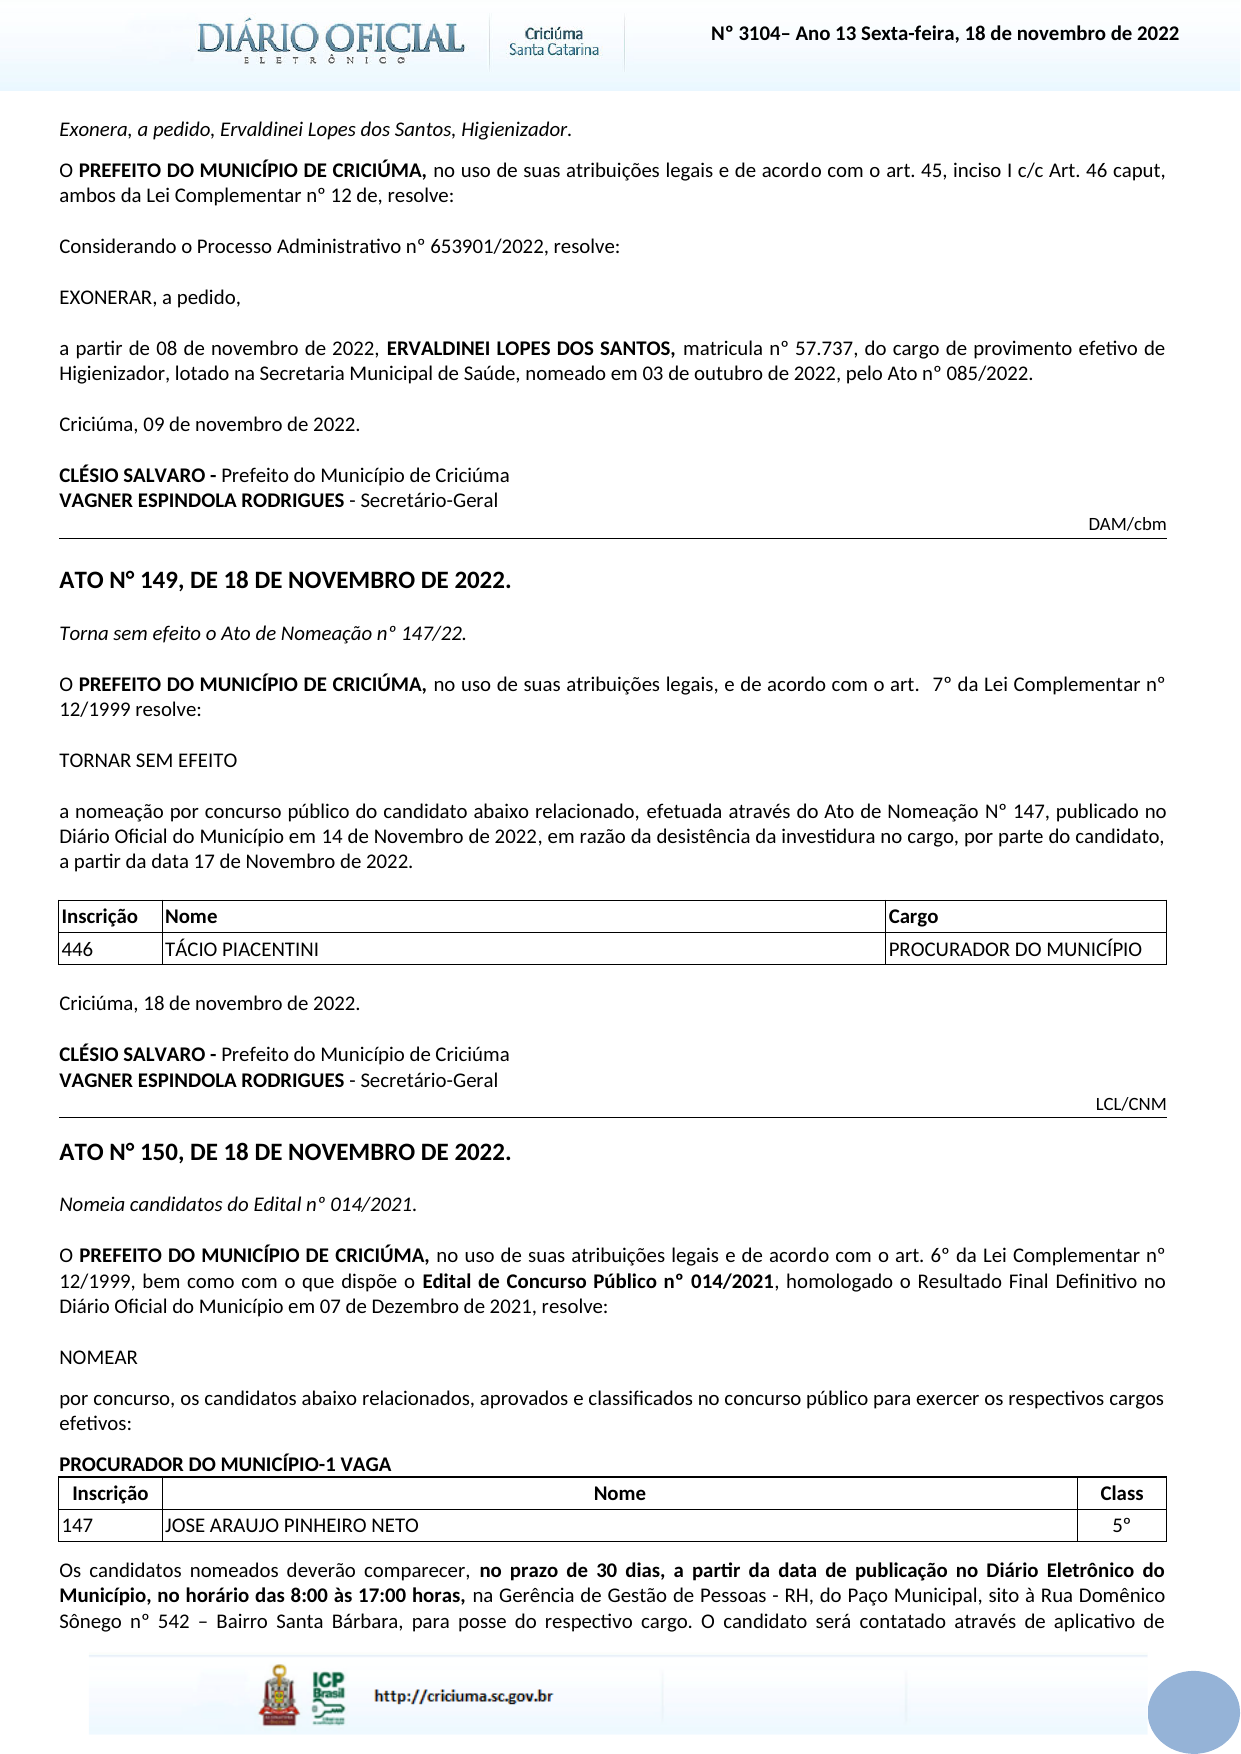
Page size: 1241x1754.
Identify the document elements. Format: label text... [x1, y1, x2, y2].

table_cell JOSE ARAUJO PINHEIRO NETO [163, 1510, 1077, 1541]
text Criciúma, 18 de novembro de 2022. [59, 991, 1131, 1016]
text Criciúma, 09 de novembro de 2022. [59, 411, 1167, 436]
table_cell PROCURADOR DO MUNICÍPIO [886, 933, 1166, 964]
text Os candidatos nomeados deverão comparecer, no prazo de 30 dias, a partir da data de publicação no Diário Eletrônico do Município, no horário das 8:00 às 17:00 horas, na Gerência de Gestão de Pessoas - RH, do Paço Municipal, sito à Rua Domênico Sônego nº 542 – Bairro Santa Bárbara, para posse do respectivo cargo. O candidato será contatado através de aplicativo de [59, 1557, 1167, 1633]
text a nomeação por concurso público do candidato abaixo relacionado, efetuada através do Ato de Nomeação Nº 147, publicado no Diário Oficial do Município em 14 de Novembro de 2022, em razão da desistência da investidura no cargo, por parte do candidato, a partir da data 17 de Novembro de 2022. [59, 798, 1167, 874]
table_header Inscrição [59, 1478, 162, 1509]
text CLÉSIO SALVARO - Prefeito do Município de Criciúma [59, 462, 1167, 487]
table_header Inscrição [59, 901, 162, 932]
text O PREFEITO DO MUNICÍPIO DE CRICIÚMA, no uso de suas atribuições legais e de acordo com o art. 6º da Lei Complementar nº 12/1999, bem como com o que dispõe o Edital de Concurso Público nº 014/2021, homologado o Resultado Final Definitivo no Diário Oficial do Município em 07 de Dezembro de 2021, resolve: [59, 1242, 1167, 1319]
table_cell 5º [1078, 1510, 1166, 1541]
text O PREFEITO DO MUNICÍPIO DE CRICIÚMA, no uso de suas atribuições legais, e de acordo com o art. 7º da Lei Complementar nº 12/1999 resolve: [59, 671, 1167, 722]
text ATO N° 149, DE 18 DE NOVEMBRO DE 2022. [59, 564, 1167, 594]
text CLÉSIO SALVARO - Prefeito do Município de Criciúma [59, 1041, 1240, 1067]
table_header Nome [163, 901, 885, 932]
table_cell 446 [59, 933, 162, 964]
text VAGNER ESPINDOLA RODRIGUES - Secretário-Geral [59, 487, 1167, 513]
table_header Nome [163, 1478, 1077, 1509]
text Considerando o Processo Administrativo nº 653901/2022, resolve: [59, 233, 1167, 258]
text a partir de 08 de novembro de 2022, ERVALDINEI LOPES DOS SANTOS, matricula nº 57.737, do cargo de provimento efetivo de Higienizador, lotado na Secretaria Municipal de Saúde, nomeado em 03 de outubro de 2022, pelo Ato nº 085/2022. [59, 335, 1167, 386]
text TORNAR SEM EFEITO [59, 747, 1167, 772]
text LCL/CNM [59, 1092, 1167, 1117]
text Nomeia candidatos do Edital nº 014/2021. [59, 1192, 1167, 1217]
table_header Class [1078, 1478, 1166, 1509]
text PROCURADOR DO MUNICÍPIO-1 VAGA [59, 1451, 1167, 1476]
text DAM/cbm [59, 513, 1167, 538]
text Torna sem efeito o Ato de Nomeação nº 147/22. [59, 620, 1167, 645]
text VAGNER ESPINDOLA RODRIGUES - Secretário-Geral [59, 1067, 1240, 1092]
table_cell 147 [59, 1510, 162, 1541]
table_header Cargo [886, 901, 1166, 932]
text NOMEAR [59, 1344, 1167, 1369]
text EXONERAR, a pedido, [59, 284, 1167, 309]
text Exonera, a pedido, Ervaldinei Lopes dos Santos, Higienizador. [59, 116, 1167, 141]
text O PREFEITO DO MUNICÍPIO DE CRICIÚMA, no uso de suas atribuições legais e de acordo com o art. 45, inciso I c/c Art. 46 caput, ambos da Lei Complementar nº 12 de, resolve: [59, 157, 1167, 208]
text por concurso, os candidatos abaixo relacionados, aprovados e classificados no concurso público para exercer os respectivos cargos efetivos: [59, 1385, 1167, 1436]
table_cell TÁCIO PIACENTINI [163, 933, 885, 964]
text ATO N° 150, DE 18 DE NOVEMBRO DE 2022. [59, 1136, 1167, 1166]
